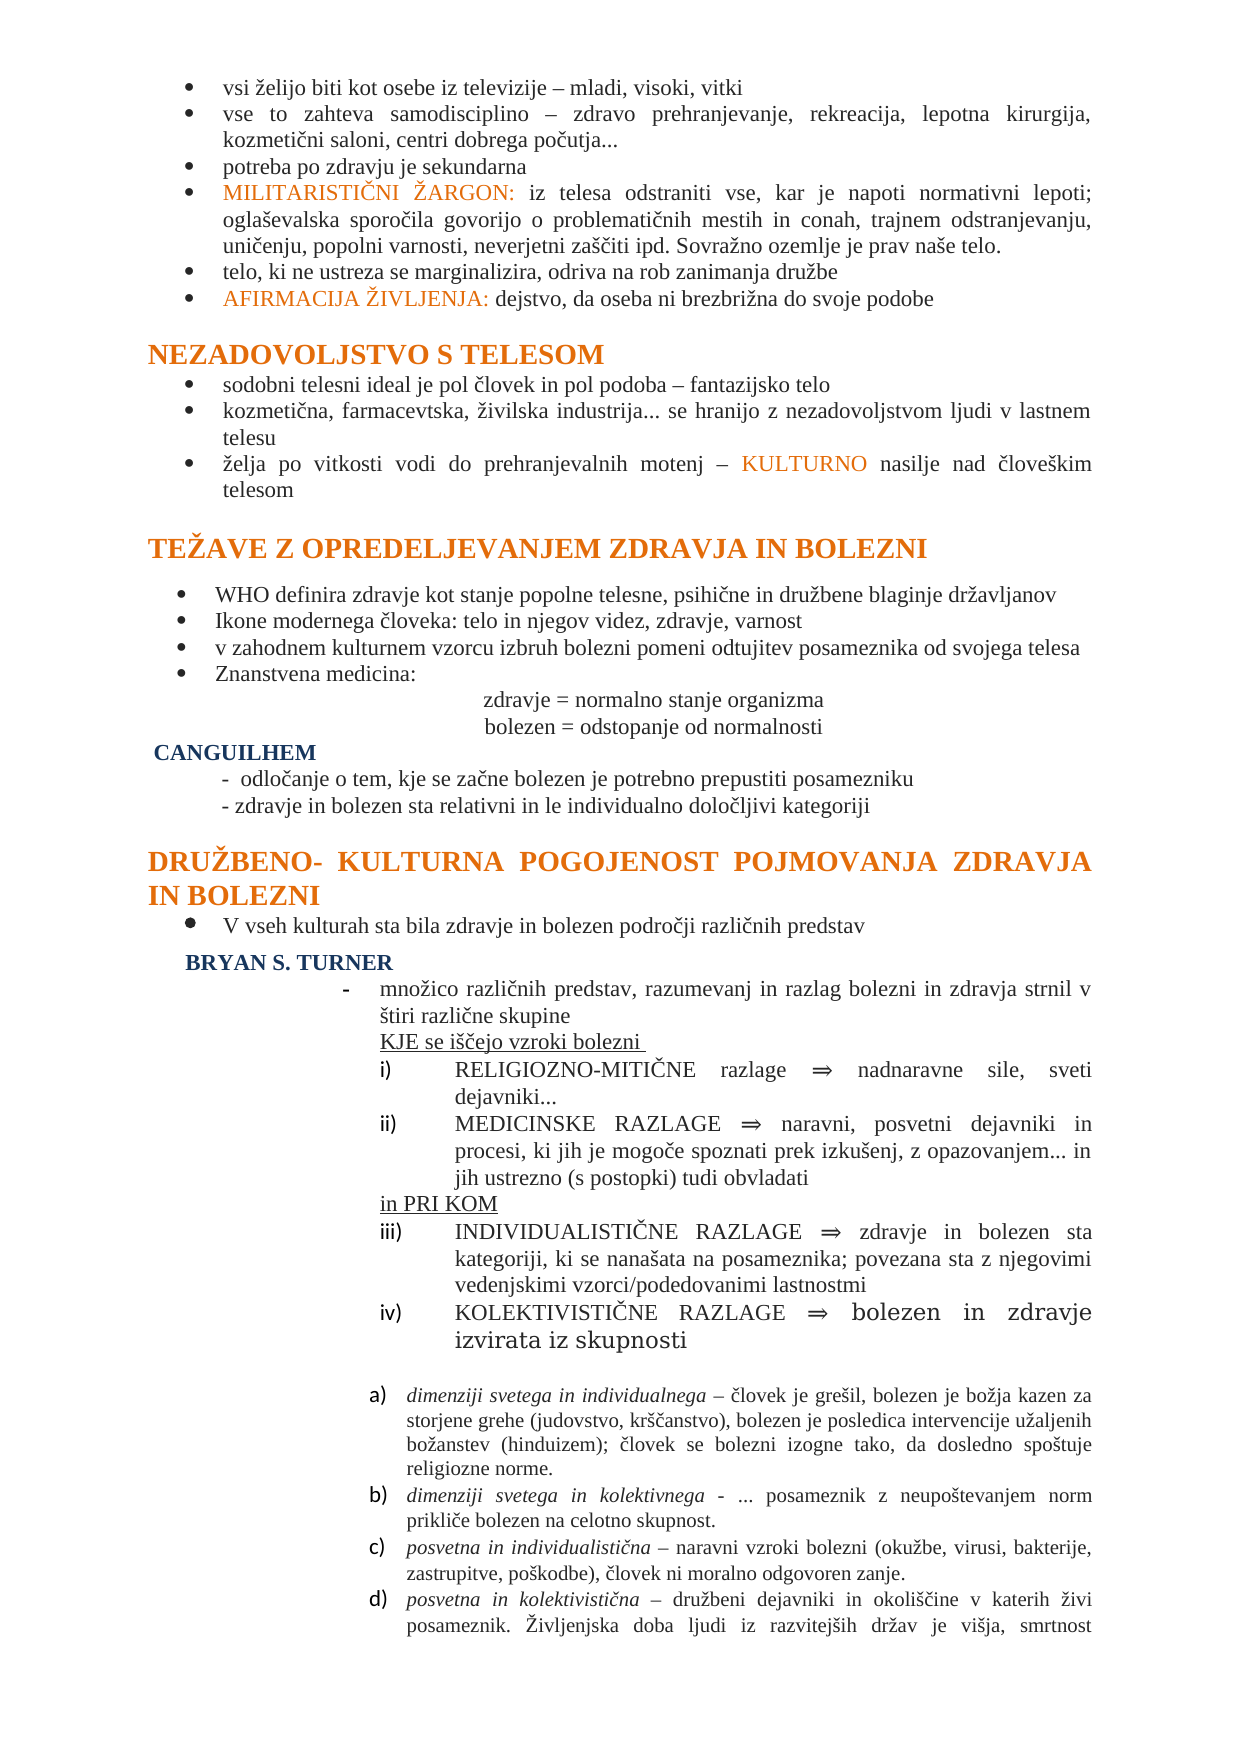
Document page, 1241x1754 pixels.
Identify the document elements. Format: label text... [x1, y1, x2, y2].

list potreba po zdravju je sekundarna [185, 153, 1093, 179]
list vse to zahteva samodisciplino – zdravo prehranjevanje, rekreacija, lepotna kirurgija, kozmetični saloni, centri dobrega počutja... [185, 100, 1093, 153]
text TEŽAVE Z OPREDELJEVANJEM ZDRAVJA IN BOLEZNI [148, 531, 1093, 564]
list RELIGIOZNO-MITIČNE razlage ⇒ nadnaravne sile, sveti dejavniki... [379, 1054, 1093, 1109]
list WHO definira zdravje kot stanje popolne telesne, psihične in družbene blaginje državljanov [177, 581, 1093, 607]
text BRYAN S. TURNER [185, 949, 1093, 975]
list AFIRMACIJA ŽIVLJENJA: dejstvo, da oseba ni brezbrižna do svoje podobe [185, 285, 1093, 311]
list Ikone modernega človeka: telo in njegov videz, zdravje, varnost [177, 607, 1093, 634]
list v zahodnem kulturnem vzorcu izbruh bolezni pomeni odtujitev posameznika od svojega telesa [177, 634, 1093, 660]
list KOLEKTIVISTIČNE RAZLAGE ⇒ bolezen in zdravje izvirata iz skupnosti [379, 1298, 1093, 1354]
list vsi želijo biti kot osebe iz televizije – mladi, visoki, vitki [185, 74, 1093, 100]
list dimenziji svetega in kolektivnega - ... posameznik z neupoštevanjem norm prikliče bolezen na celotno skupnost. [369, 1480, 1093, 1532]
list sodobni telesni ideal je pol človek in pol podoba – fantazijsko telo [185, 371, 1093, 397]
text - zdravje in bolezen sta relativni in le individualno določljivi kategoriji [221, 792, 1093, 818]
list posvetna in kolektivistična – družbeni dejavniki in okoliščine v katerih živi posameznik. Življenjska doba ljudi iz razvitejših držav je višja, smrtnost [369, 1584, 1093, 1637]
text NEZADOVOLJSTVO S TELESOM [148, 337, 1093, 371]
text in PRI KOM [379, 1190, 1093, 1217]
list V vseh kulturah sta bila zdravje in bolezen področji različnih predstav [185, 912, 1093, 939]
list zdravje = normalno stanje organizma [215, 686, 1093, 713]
text CANGUILHEM [148, 739, 1093, 766]
text DRUŽBENO- KULTURNA POGOJENOST POJMOVANJA ZDRAVJA IN BOLEZNI [148, 844, 1093, 912]
text - odločanje o tem, kje se začne bolezen je potrebno prepustiti posamezniku [221, 766, 1093, 792]
list bolezen = odstopanje od normalnosti [215, 713, 1093, 739]
list dimenziji svetega in individualnega – človek je grešil, bolezen je božja kazen za storjene grehe (judovstvo, krščanstvo), bolezen je posledica intervencije užaljenih božanstev (hinduizem); človek se bolezni izogne tako, da dosledno spoštuje religiozne norme. [369, 1380, 1093, 1480]
list telo, ki ne ustreza se marginalizira, odriva na rob zanimanja družbe [185, 258, 1093, 285]
list posvetna in individualistična – naravni vzroki bolezni (okužbe, virusi, bakterije, zastrupitve, poškodbe), človek ni moralno odgovoren zanje. [369, 1532, 1093, 1584]
list kozmetična, farmacevtska, živilska industrija... se hranijo z nezadovoljstvom ljudi v lastnem telesu [185, 397, 1093, 450]
list množico različnih predstav, razumevanj in razlag bolezni in zdravja strnil v štiri različne skupine [342, 975, 1093, 1028]
list MEDICINSKE RAZLAGE ⇒ naravni, posvetni dejavniki in procesi, ki jih je mogoče spoznati prek izkušenj, z opazovanjem... in jih ustrezno (s postopki) tudi obvladati [379, 1109, 1093, 1190]
list INDIVIDUALISTIČNE RAZLAGE ⇒ zdravje in bolezen sta kategoriji, ki se nanašata na posameznika; povezana sta z njegovimi vedenjskimi vzorci/podedovanimi lastnostmi [379, 1217, 1093, 1298]
list KJE se iščejo vzroki bolezni [379, 1028, 1093, 1054]
list želja po vitkosti vodi do prehranjevalnih motenj – KULTURNO nasilje nad človeškim telesom [185, 450, 1093, 503]
list MILITARISTIČNI ŽARGON: iz telesa odstraniti vse, kar je napoti normativni lepoti; oglaševalska sporočila govorijo o problematičnih mestih in conah, trajnem odstranjevanju, uničenju, popolni varnosti, neverjetni zaščiti ipd. Sovražno ozemlje je prav naše telo. [185, 179, 1093, 258]
list Znanstvena medicina: [177, 660, 1093, 686]
